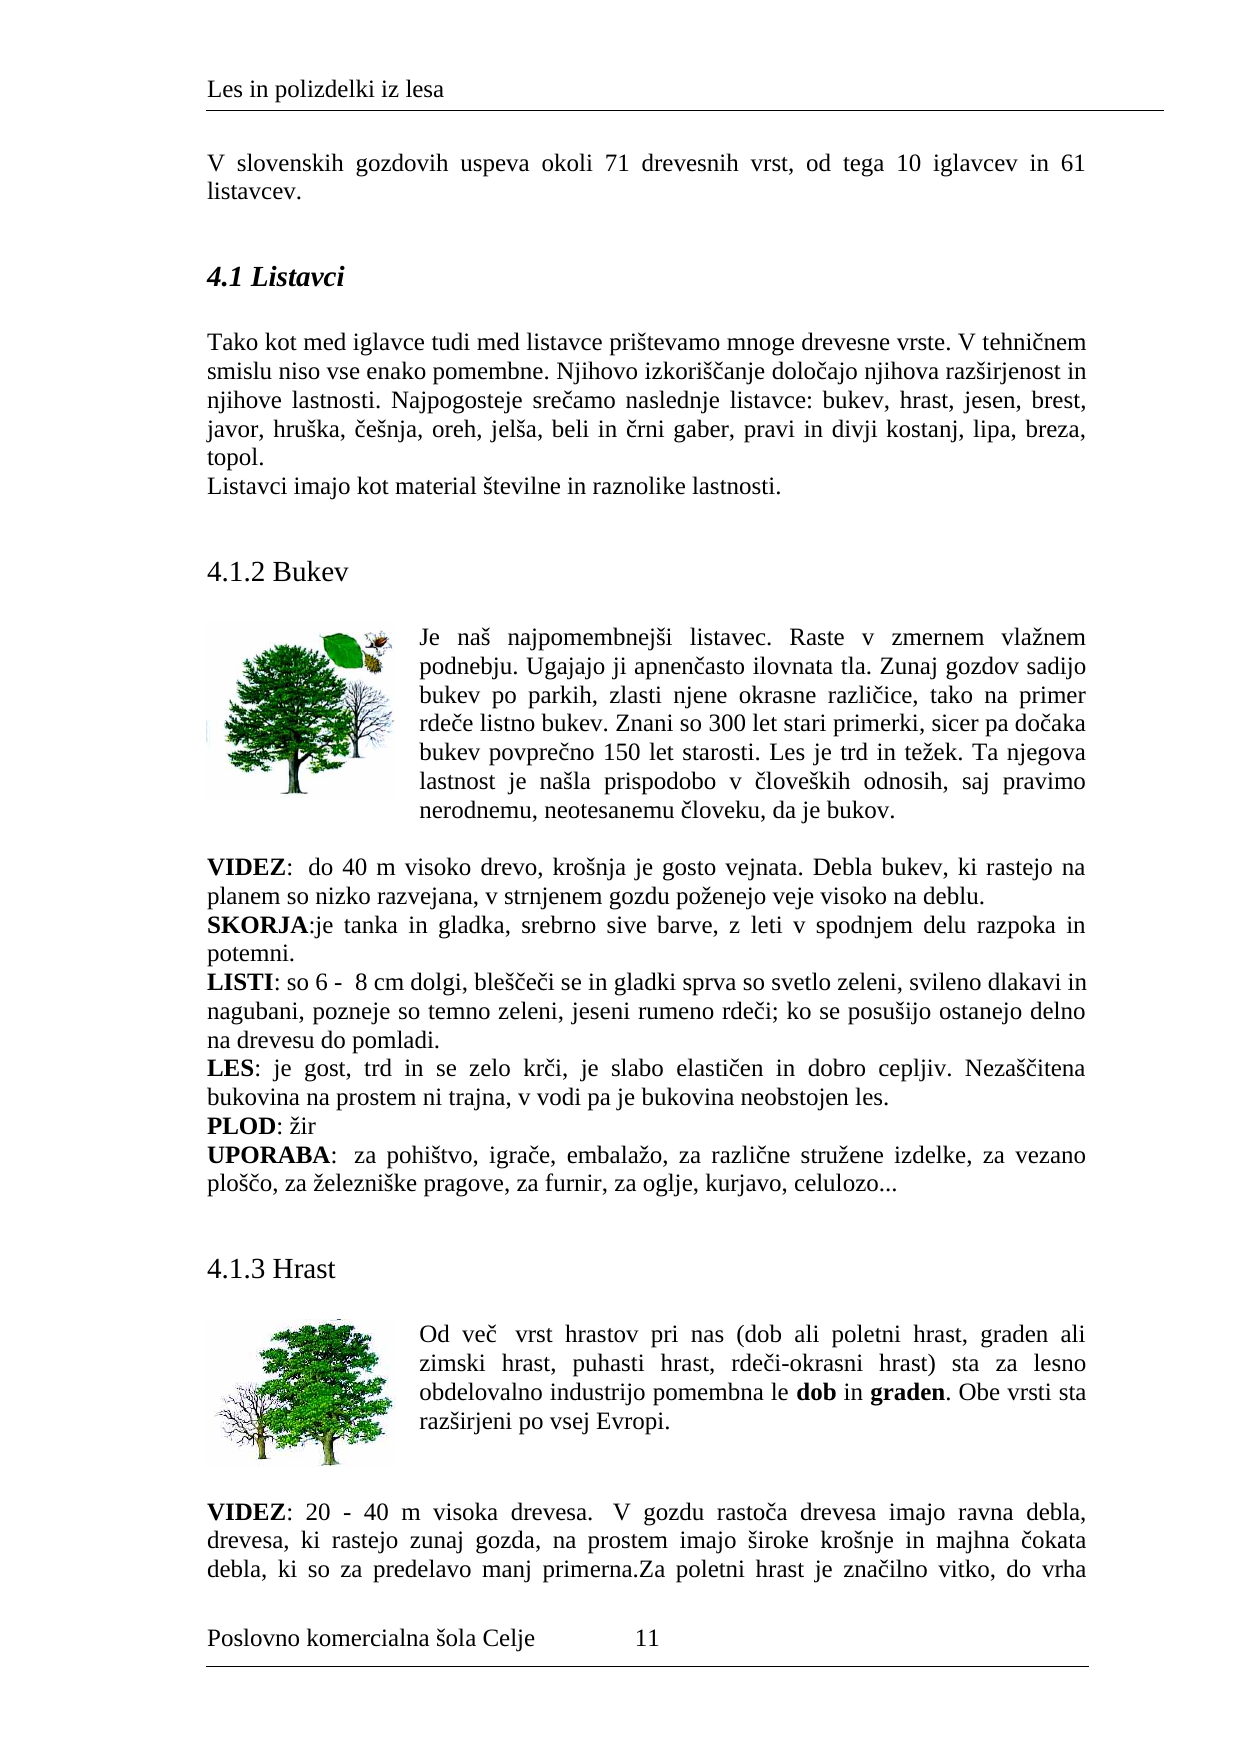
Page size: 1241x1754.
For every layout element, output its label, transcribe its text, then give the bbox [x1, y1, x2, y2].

text LES: je gost, trd in se zelo krči, je slabo elastičen in dobro cepljiv. Nezaščitena bukovina na prostem ni trajna, v vodi pa je bukovina neobstojen les. [207, 1053, 1087, 1111]
picture [206, 622, 396, 799]
text Listavci imajo kot material številne in raznolike lastnosti. [207, 471, 1087, 500]
table_header [199, 1320, 206, 1468]
text Tako kot med iglavce tudi med listavce prištevamo mnoge drevesne vrste. V tehničnem smislu niso vse enako pomembne. Njihovo izkoriščanje določajo njihova razširjenost in njihove lastnosti. Najpogosteje srečamo naslednje listavce: bukev, hrast, jesen, brest, javor, hruška, češnja, oreh, jelša, beli in črni gaber, pravi in divji kostanj, lipa, breza, topol. [207, 327, 1087, 471]
subtitle 4.1.3 Hrast [207, 1251, 1087, 1284]
table_header Je naš najpomembnejši listavec. Raste v zmernem vlažnem podnebju. Ugajajo ji apnenčasto ilovnata tla. Zunaj gozdov sadijo bukev po parkih, zlasti njene okrasne različice, tako na primer rdeče listno bukev. Znani so 300 let stari primerki, sicer pa dočaka bukev povprečno 150 let starosti. Les je trd in težek. Ta njegova lastnost je našla prispodobo v človeških odnosih, saj pravimo nerodnemu, neotesanemu človeku, da je bukov. [411, 622, 1094, 823]
text VIDEZ: do 40 m visoko drevo, krošnja je gosto vejnata. Debla bukev, ki rastejo na planem so nizko razvejana, v strnjenem gozdu poženejo veje visoko na deblu. [207, 852, 1087, 910]
text UPORABA: za pohištvo, igrače, embalažo, za različne stružene izdelke, za vezano ploščo, za železniške pragove, za furnir, za oglje, kurjavo, celulozo... [207, 1140, 1087, 1197]
text LISTI: so 6 - 8 cm dolgi, bleščeči se in gladki sprva so svetlo zeleni, svileno dlakavi in nagubani, pozneje so temno zeleni, jeseni rumeno rdeči; ko se posušijo ostanejo delno na drevesu do pomladi. [207, 967, 1087, 1053]
subtitle 4.1 Listavci [207, 259, 1087, 292]
table_header Od več vrst hrastov pri nas (dob ali poletni hrast, graden ali zimski hrast, puhasti hrast, rdeči-okrasni hrast) sta za lesno obdelovalno industrijo pomembna le dob in graden. Obe vrsti sta razširjeni po vsej Evropi. [411, 1320, 1094, 1468]
text SKORJA:je tanka in gladka, srebrno sive barve, z leti v spodnjem delu razpoka in potemni. [207, 910, 1087, 967]
table_header [199, 622, 411, 823]
table_header [396, 1320, 411, 1468]
text PLOD: žir [207, 1111, 1087, 1140]
text V slovenskih gozdovih uspeva okoli 71 drevesnih vrst, od tega 10 iglavcev in 61 listavcev. [207, 148, 1087, 205]
picture [206, 1319, 396, 1468]
subtitle 4.1.2 Bukev [207, 554, 1087, 587]
text VIDEZ: 20 - 40 m visoka drevesa. V gozdu rastoča drevesa imajo ravna debla, drevesa, ki rastejo zunaj gozda, na prostem imajo široke krošnje in majhna čokata debla, ki so za predelavo manj primerna.Za poletni hrast je značilno vitko, do vrha [207, 1497, 1087, 1583]
